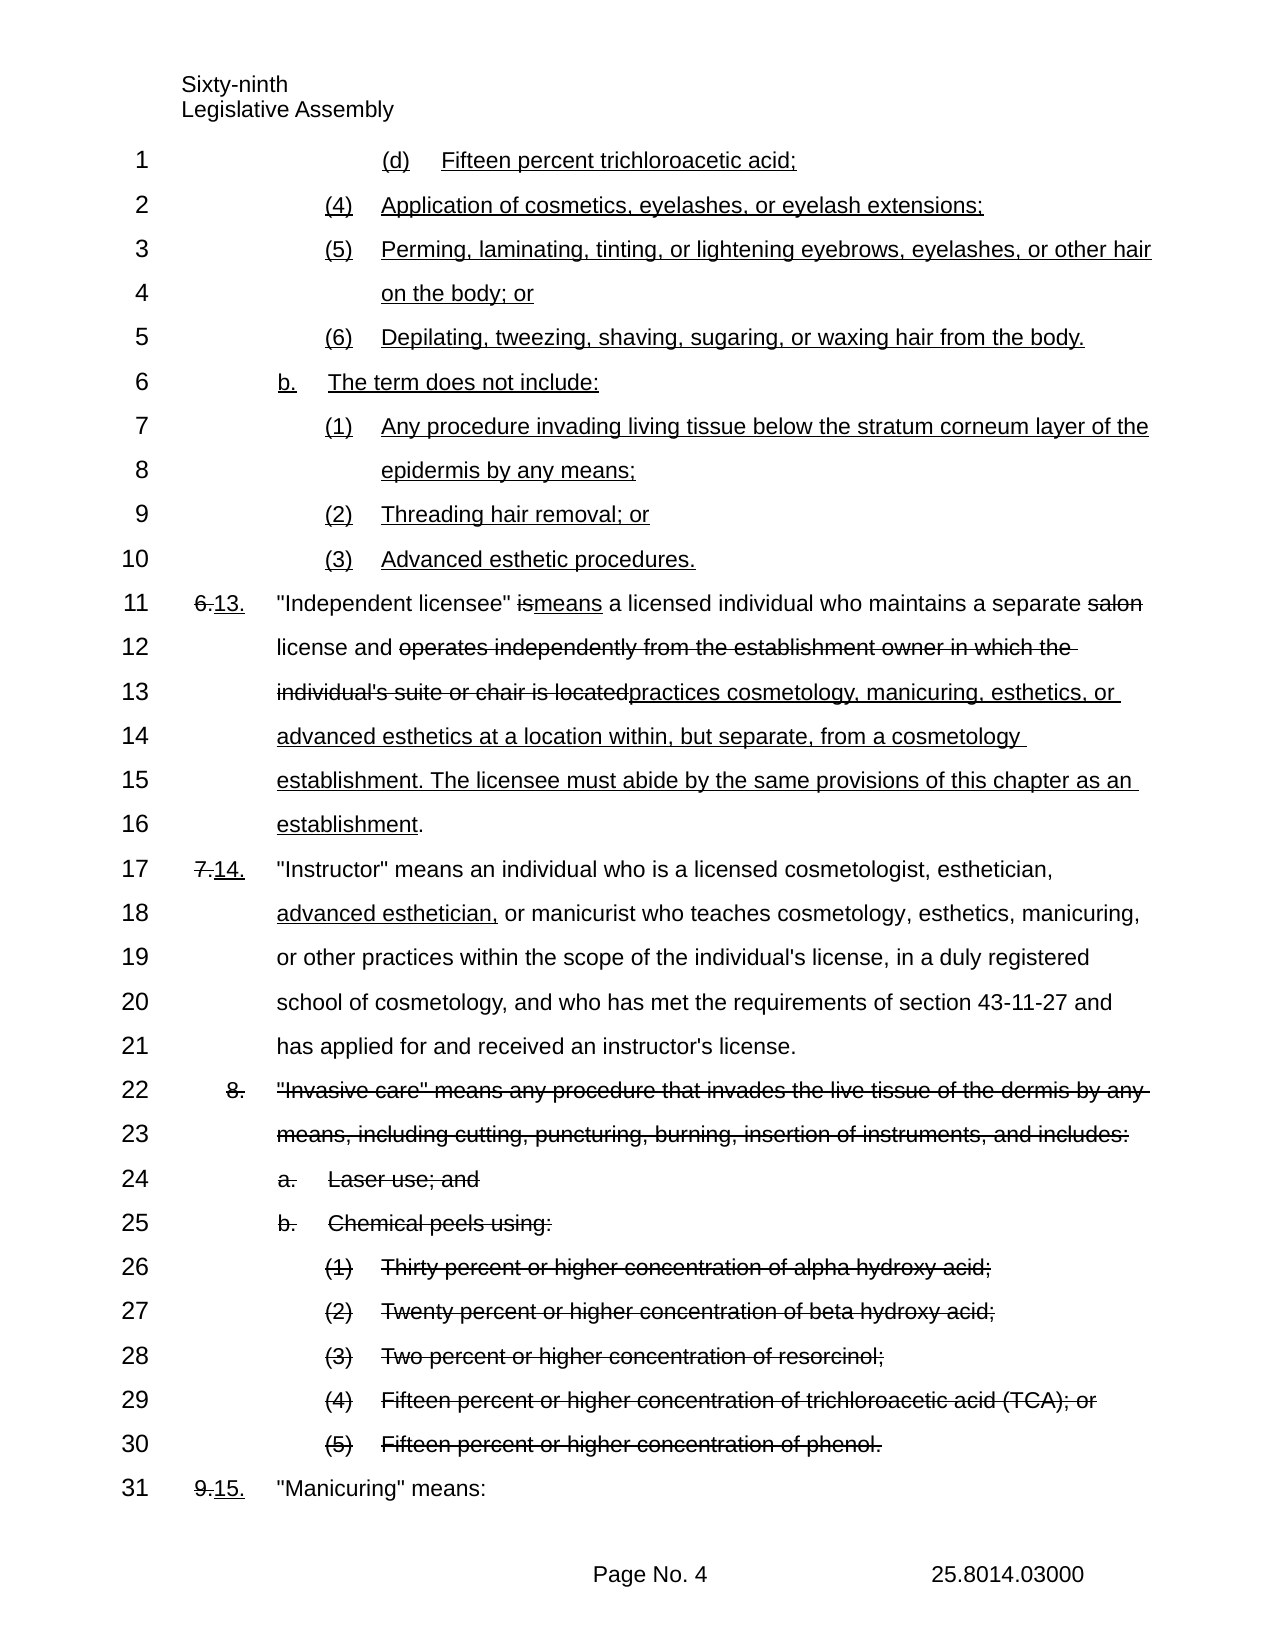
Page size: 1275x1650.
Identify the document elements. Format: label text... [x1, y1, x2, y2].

text 9.15. "Manicuring" means: [181, 1461, 1154, 1506]
text (2) Twenty percent or higher concentration of beta hydroxy acid; [181, 1284, 1154, 1329]
text (5) Perming, laminating, tinting, or lightening eyebrows, eyelashes, or other hair on the body; or [181, 222, 1154, 310]
text (2) Threading hair removal; or [181, 487, 1154, 532]
text (3) Two percent or higher concentration of resorcinol; [181, 1329, 1154, 1373]
text b. The term does not include: [181, 355, 1154, 399]
text (1) Any procedure invading living tissue below the stratum corneum layer of the epidermis by any means; [181, 399, 1154, 487]
text a. Laser use; and [181, 1152, 1154, 1196]
text 8. "Invasive care" means any procedure that invades the live tissue of the dermis by any means, including cutting, puncturing, burning, insertion of instruments, and includes: [181, 1063, 1154, 1152]
text 6.13. "Independent licensee" ismeans a licensed individual who maintains a separate salon license and operates independently from the establishment owner in which the individual's suite or chair is locatedpractices cosmetology, manicuring, esthetics, or advanced esthetics at a location within, but separate, from a cosmetology establishment. The licensee must abide by the same provisions of this chapter as an establishment. [181, 576, 1154, 842]
text 7.14. "Instructor" means an individual who is a licensed cosmetologist, esthetician, advanced esthetician, or manicurist who teaches cosmetology, esthetics, manicuring, or other practices within the scope of the individual's license, in a duly registered school of cosmetology, and who has met the requirements of section 43‑11‑27 and has applied for and received an instructor's license. [181, 842, 1154, 1063]
text (4) Application of cosmetics, eyelashes, or eyelash extensions; [181, 178, 1154, 222]
text (3) Advanced esthetic procedures. [181, 532, 1154, 576]
text (d) Fifteen percent trichloroacetic acid; [181, 133, 1154, 178]
text (5) Fifteen percent or higher concentration of phenol. [181, 1417, 1154, 1461]
text (4) Fifteen percent or higher concentration of trichloroacetic acid (TCA); or [181, 1373, 1154, 1417]
text b. Chemical peels using: [181, 1196, 1154, 1240]
text (6) Depilating, tweezing, shaving, sugaring, or waxing hair from the body. [181, 310, 1154, 355]
text (1) Thirty percent or higher concentration of alpha hydroxy acid; [181, 1240, 1154, 1284]
